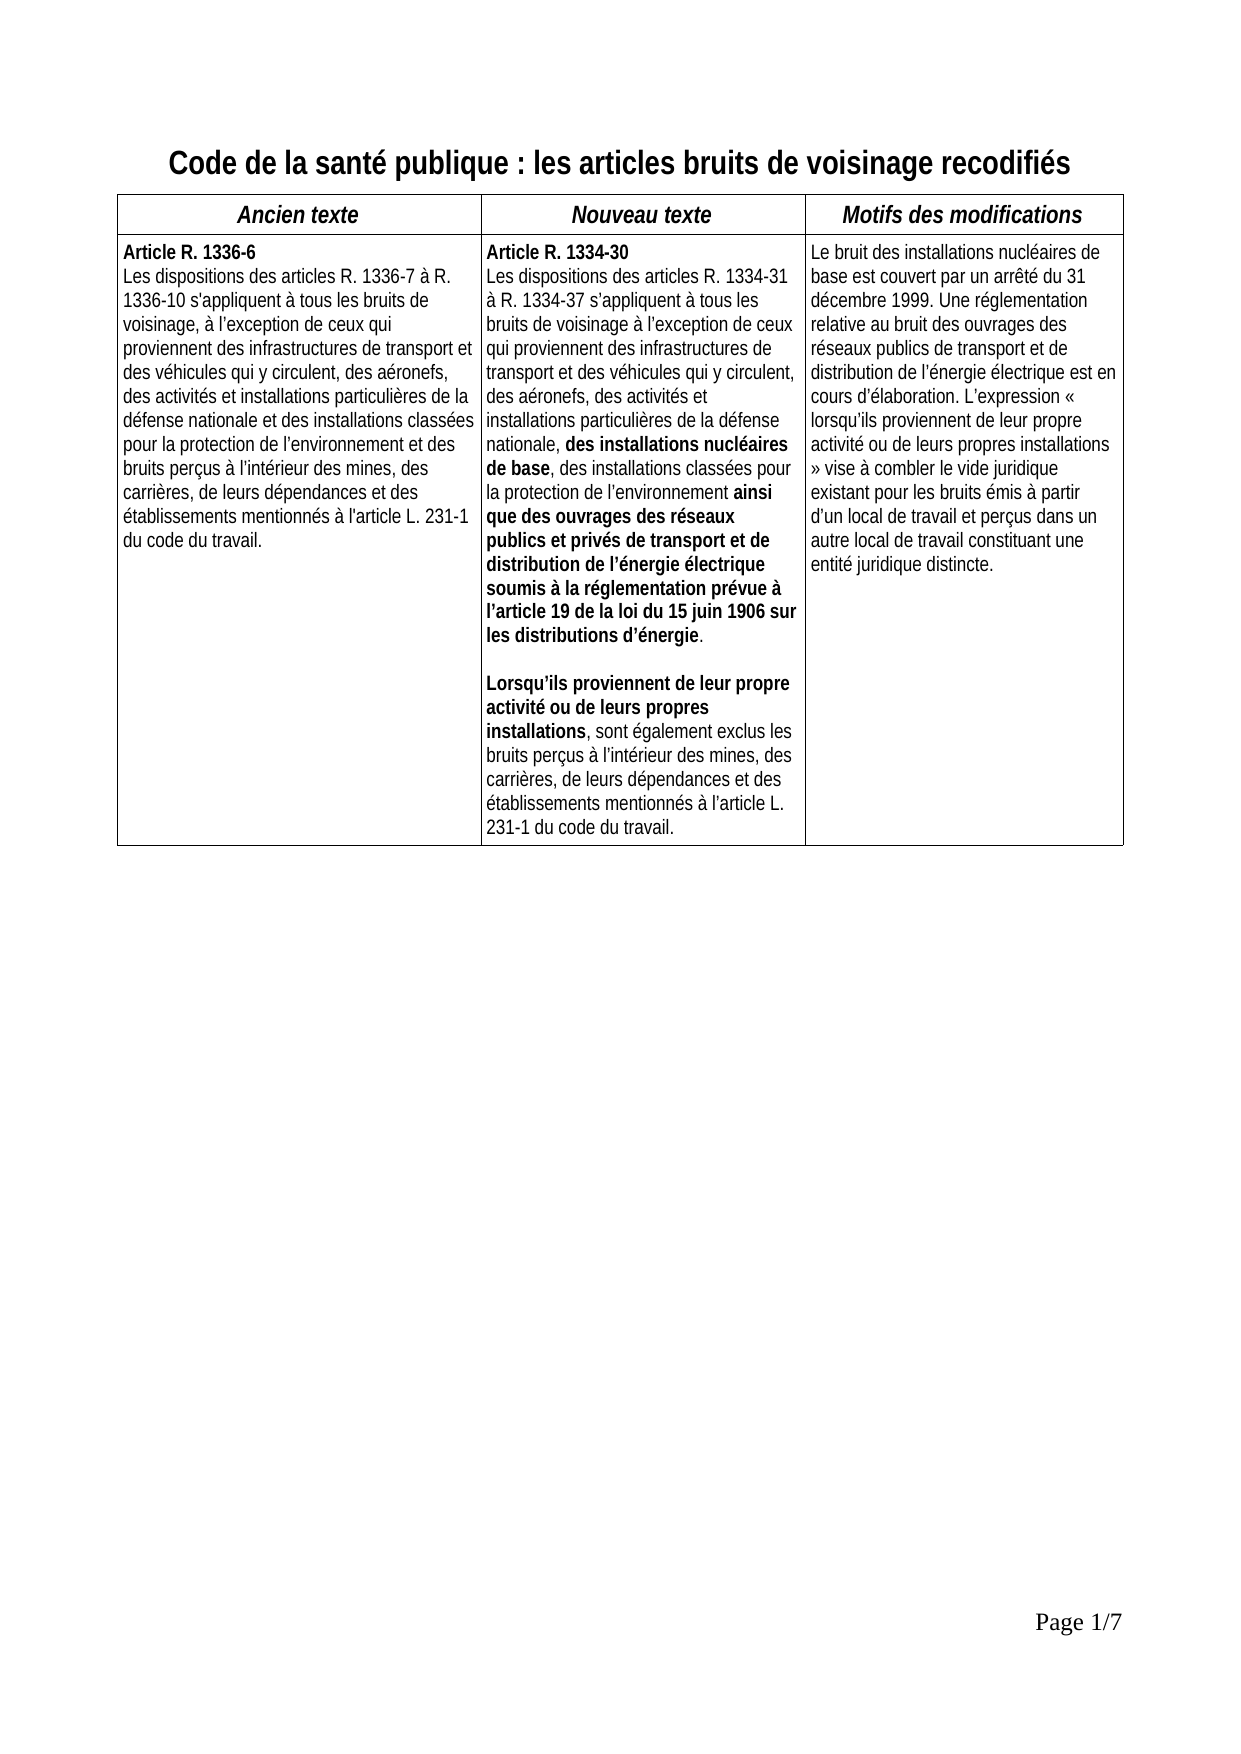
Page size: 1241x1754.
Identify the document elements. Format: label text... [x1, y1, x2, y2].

table_header Ancien texte [118, 195, 481, 234]
table_header Nouveau texte [482, 195, 805, 234]
table_cell Le bruit des installations nucléaires de base est couvert par un arrêté du 31 décembre 1999. Une réglementation relative au bruit des ouvrages des réseaux publics de transport et de distribution de l’énergie électrique est en cours d’élaboration. L’expression « lorsqu’ils proviennent de leur propre activité ou de leurs propres installations » vise à combler le vide juridique existant pour les bruits émis à partir d’un local de travail et perçus dans un autre local de travail constituant une entité juridique distincte. [806, 235, 1123, 845]
subtitle Code de la santé publique : les articles bruits de voisinage recodifiés [118, 143, 1122, 182]
table_cell Article R. 1334-30 Les dispositions des articles R. 1334-31 à R. 1334-37 s’appliquent à tous les bruits de voisinage à l’exception de ceux qui proviennent des infrastructures de transport et des véhicules qui y circulent, des aéronefs, des activités et installations particulières de la défense nationale, des installations nucléaires de base, des installations classées pour la protection de l’environnement ainsi que des ouvrages des réseaux publics et privés de transport et de distribution de l’énergie électrique soumis à la réglementation prévue à l’article 19 de la loi du 15 juin 1906 sur les distributions d’énergie. Lorsqu’ils proviennent de leur propre activité ou de leurs propres installations, sont également exclus les bruits perçus à l’intérieur des mines, des carrières, de leurs dépendances et des établissements mentionnés à l’article L. 231-1 du code du travail. [482, 235, 805, 845]
table_header Motifs des modifications [806, 195, 1123, 234]
table_cell Article R. 1336-6 Les dispositions des articles R. 1336-7 à R. 1336-10 s'appliquent à tous les bruits de voisinage, à l’exception de ceux qui proviennent des infrastructures de transport et des véhicules qui y circulent, des aéronefs, des activités et installations particulières de la défense nationale et des installations classées pour la protection de l’environnement et des bruits perçus à l’intérieur des mines, des carrières, de leurs dépendances et des établissements mentionnés à l'article L. 231-1 du code du travail. [118, 235, 481, 845]
